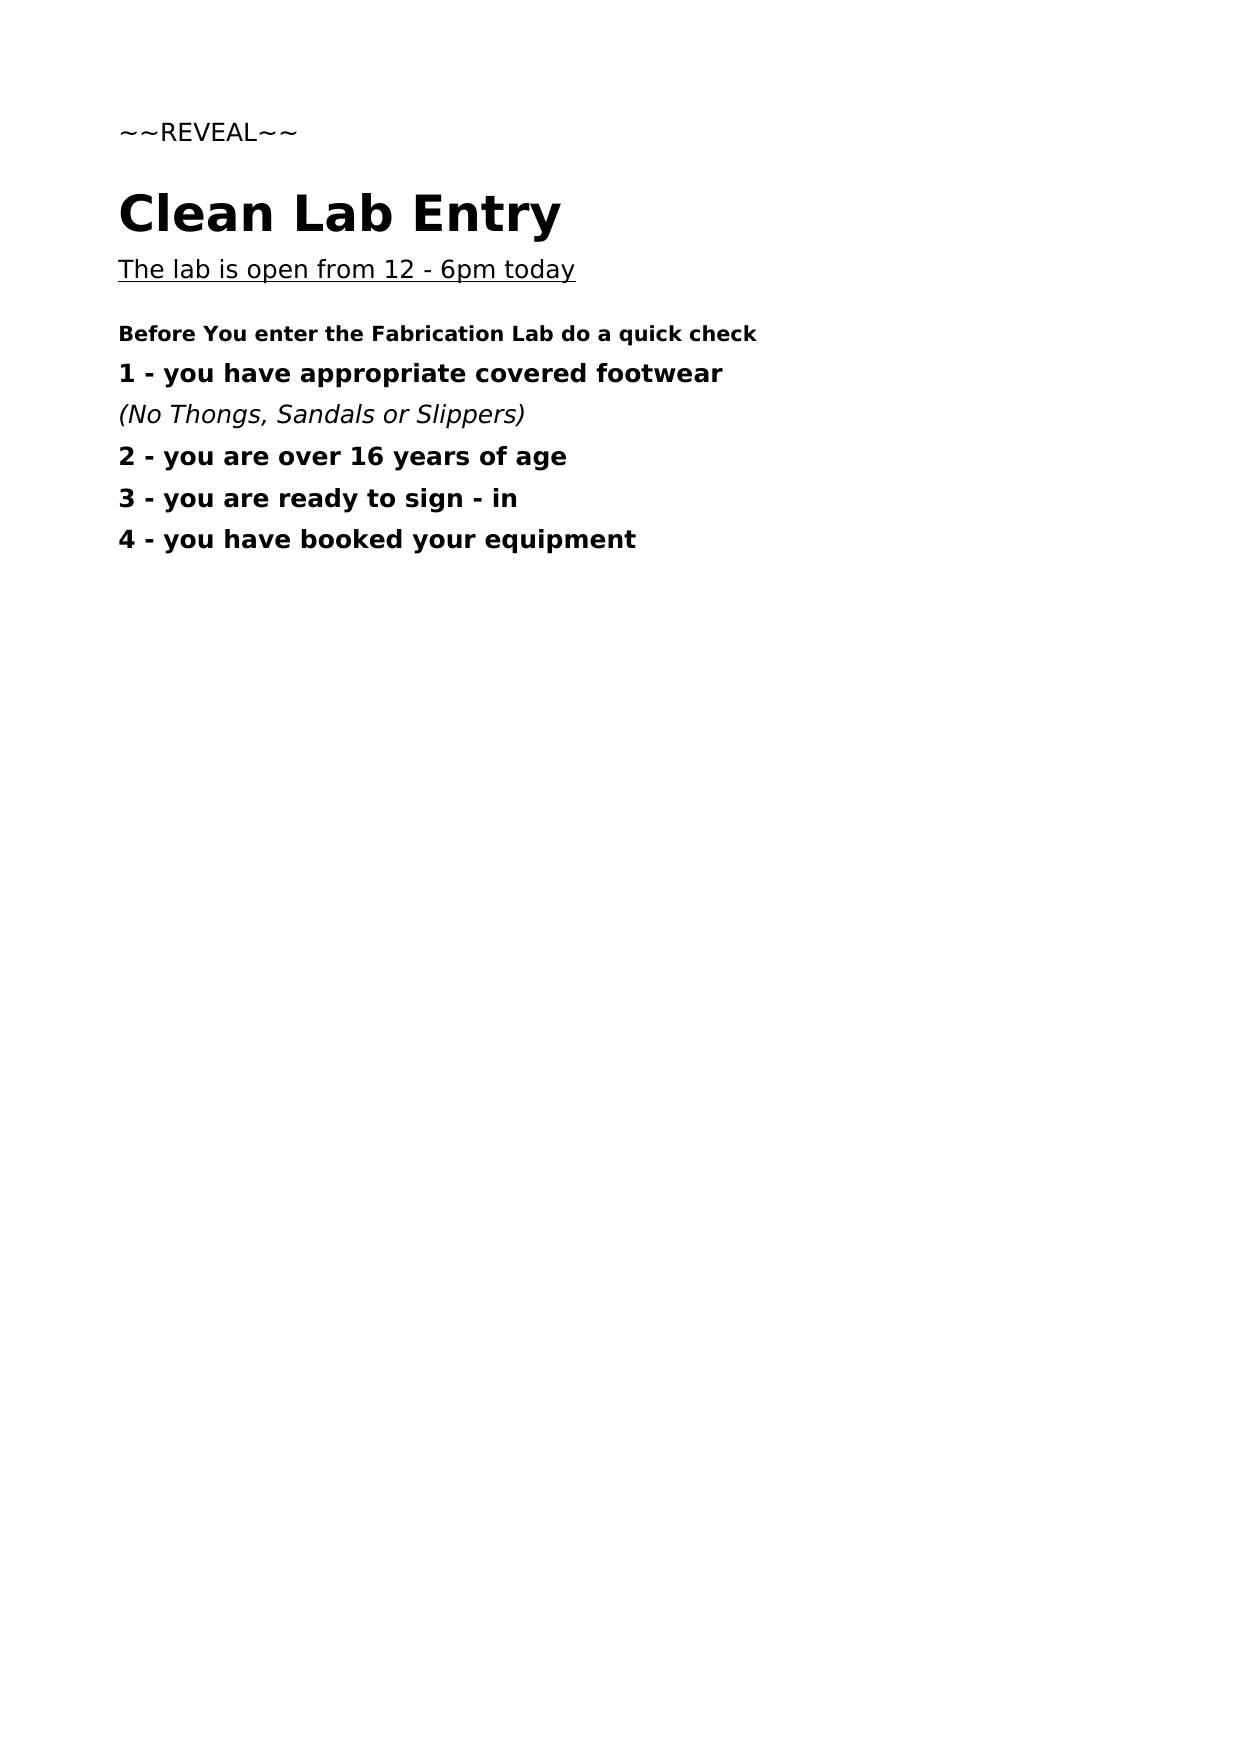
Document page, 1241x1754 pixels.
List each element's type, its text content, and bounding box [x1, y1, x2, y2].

text 3 - you are ready to sign - in [118, 484, 1122, 513]
text 2 - you are over 16 years of age [118, 442, 1122, 471]
text The lab is open from 12 - 6pm today [118, 256, 1122, 285]
text 4 - you have booked your equipment [118, 526, 1122, 555]
subtitle Clean Lab Entry [118, 185, 1122, 243]
text (No Thongs, Sandals or Slippers) [118, 401, 1122, 430]
text ~~REVEAL~~ [118, 118, 1122, 147]
subtitle Before You enter the Fabrication Lab do a quick check [118, 322, 1122, 346]
text 1 - you have appropriate covered footwear [118, 359, 1122, 388]
